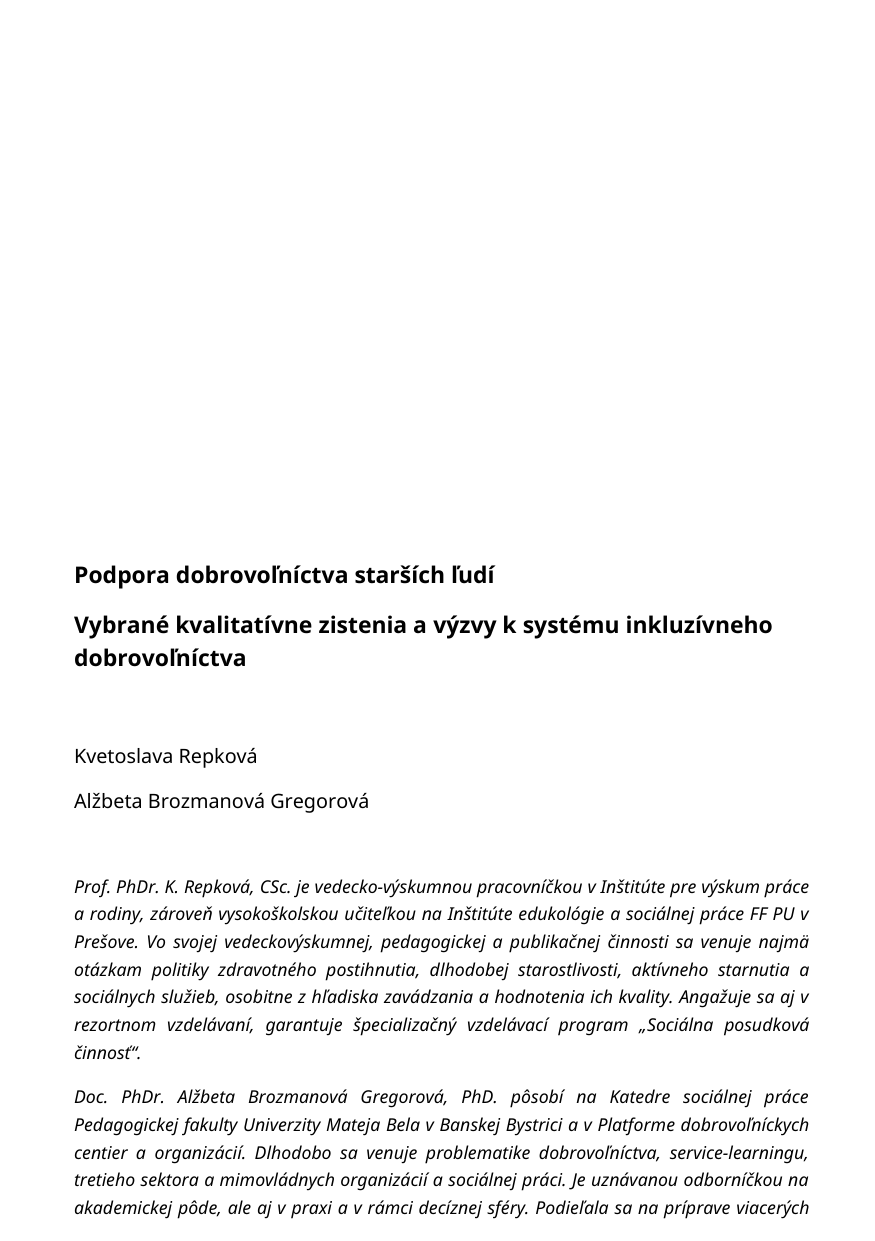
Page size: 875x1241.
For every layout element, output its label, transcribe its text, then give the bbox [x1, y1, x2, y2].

text Alžbeta Brozmanová Gregorová [74, 788, 812, 815]
text Podpora dobrovoľníctva starších ľudí [74, 558, 812, 590]
text Prof. PhDr. K. Repková, CSc. je vedecko-výskumnou pracovníčkou v Inštitúte pre výskum práce a rodiny, zároveň vysokoškolskou učiteľkou na Inštitúte edukológie a sociálnej práce FF PU v Prešove. Vo svojej vedeckovýskumnej, pedagogickej a publikačnej činnosti sa venuje najmä otázkam politiky zdravotného postihnutia, dlhodobej starostlivosti, aktívneho starnutia a sociálnych služieb, osobitne z hľadiska zavádzania a hodnotenia ich kvality. Angažuje sa aj v rezortnom vzdelávaní, garantuje špecializačný vzdelávací program „Sociálna posudková činnosť“. [74, 874, 812, 1064]
text Kvetoslava Repková [74, 742, 812, 769]
text Vybrané kvalitatívne zistenia a výzvy k systému inkluzívneho dobrovoľníctva [74, 609, 812, 673]
text Doc. PhDr. Alžbeta Brozmanová Gregorová, PhD. pôsobí na Katedre sociálnej práce Pedagogickej fakulty Univerzity Mateja Bela v Banskej Bystrici a v Platforme dobrovoľníckych centier a organizácií. Dlhodobo sa venuje problematike dobrovoľníctva, service-learningu, tretieho sektora a mimovládnych organizácií a sociálnej práci. Je uznávanou odborníčkou na akademickej pôde, ale aj v praxi a v rámci decíznej sféry. Podieľala sa na príprave viacerých [74, 1085, 812, 1220]
